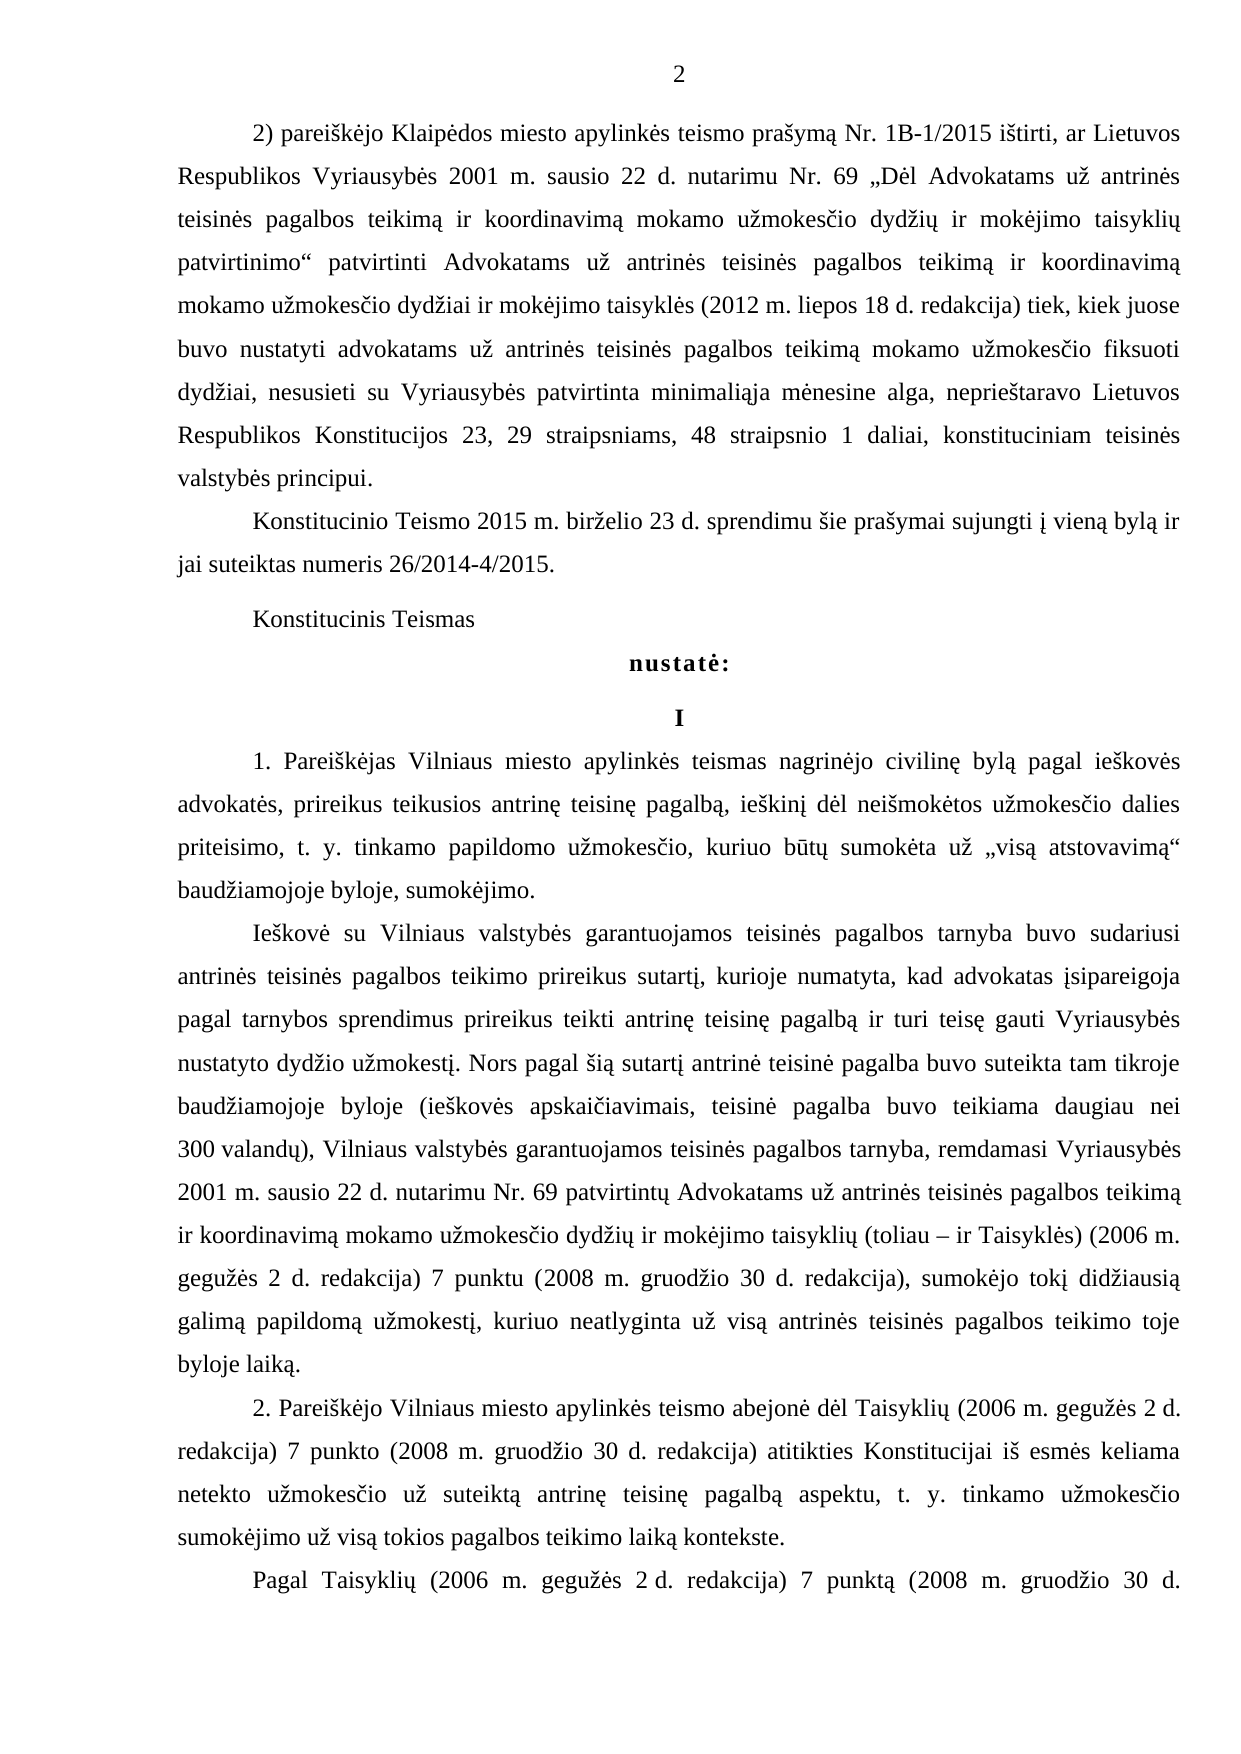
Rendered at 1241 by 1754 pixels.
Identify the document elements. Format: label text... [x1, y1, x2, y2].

text nustatė: [177, 648, 1181, 676]
text 1. Pareiškėjas Vilniaus miesto apylinkės teismas nagrinėjo civilinę bylą pagal ieškovės advokatės, prireikus teikusios antrinę teisinę pagalbą, ieškinį dėl neišmokėtos užmokesčio dalies priteisimo, t. y. tinkamo papildomo užmokesčio, kuriuo būtų sumokėta už „visą atstovavimą“ baudžiamojoje byloje, sumokėjimo. [177, 746, 1181, 904]
text I [177, 703, 1181, 731]
text Pagal Taisyklių (2006 m. gegužės 2 d. redakcija) 7 punktą (2008 m. gruodžio 30 d. [177, 1565, 1181, 1594]
text 2) pareiškėjo Klaipėdos miesto apylinkės teismo prašymą Nr. 1B-1/2015 ištirti, ar Lietuvos Respublikos Vyriausybės 2001 m. sausio 22 d. nutarimu Nr. 69 „Dėl Advokatams už antrinės teisinės pagalbos teikimą ir koordinavimą mokamo užmokesčio dydžių ir mokėjimo taisyklių patvirtinimo“ patvirtinti Advokatams už antrinės teisinės pagalbos teikimą ir koordinavimą mokamo užmokesčio dydžiai ir mokėjimo taisyklės (2012 m. liepos 18 d. redakcija) tiek, kiek juose buvo nustatyti advokatams už antrinės teisinės pagalbos teikimą mokamo užmokesčio fiksuoti dydžiai, nesusieti su Vyriausybės patvirtinta minimaliąja mėnesine alga, neprieštaravo Lietuvos Respublikos Konstitucijos 23, 29 straipsniams, 48 straipsnio 1 daliai, konstituciniam teisinės valstybės principui. [177, 118, 1181, 492]
text Konstitucinio Teismo 2015 m. birželio 23 d. sprendimu šie prašymai sujungti į vieną bylą ir jai suteiktas numeris 26/2014-4/2015. [177, 506, 1181, 578]
text Konstitucinis Teismas [177, 604, 1181, 633]
text 2. Pareiškėjo Vilniaus miesto apylinkės teismo abejonė dėl Taisyklių (2006 m. gegužės 2 d. redakcija) 7 punkto (2008 m. gruodžio 30 d. redakcija) atitikties Konstitucijai iš esmės keliama netekto užmokesčio už suteiktą antrinę teisinę pagalbą aspektu, t. y. tinkamo užmokesčio sumokėjimo už visą tokios pagalbos teikimo laiką kontekste. [177, 1393, 1181, 1551]
text Ieškovė su Vilniaus valstybės garantuojamos teisinės pagalbos tarnyba buvo sudariusi antrinės teisinės pagalbos teikimo prireikus sutartį, kurioje numatyta, kad advokatas įsipareigoja pagal tarnybos sprendimus prireikus teikti antrinę teisinę pagalbą ir turi teisę gauti Vyriausybės nustatyto dydžio užmokestį. Nors pagal šią sutartį antrinė teisinė pagalba buvo suteikta tam tikroje baudžiamojoje byloje (ieškovės apskaičiavimais, teisinė pagalba buvo teikiama daugiau nei 300 valandų), Vilniaus valstybės garantuojamos teisinės pagalbos tarnyba, remdamasi Vyriausybės 2001 m. sausio 22 d. nutarimu Nr. 69 patvirtintų Advokatams už antrinės teisinės pagalbos teikimą ir koordinavimą mokamo užmokesčio dydžių ir mokėjimo taisyklių (toliau – ir Taisyklės) (2006 m. gegužės 2 d. redakcija) 7 punktu (2008 m. gruodžio 30 d. redakcija), sumokėjo tokį didžiausią galimą papildomą užmokestį, kuriuo neatlyginta už visą antrinės teisinės pagalbos teikimo toje byloje laiką. [177, 918, 1181, 1378]
